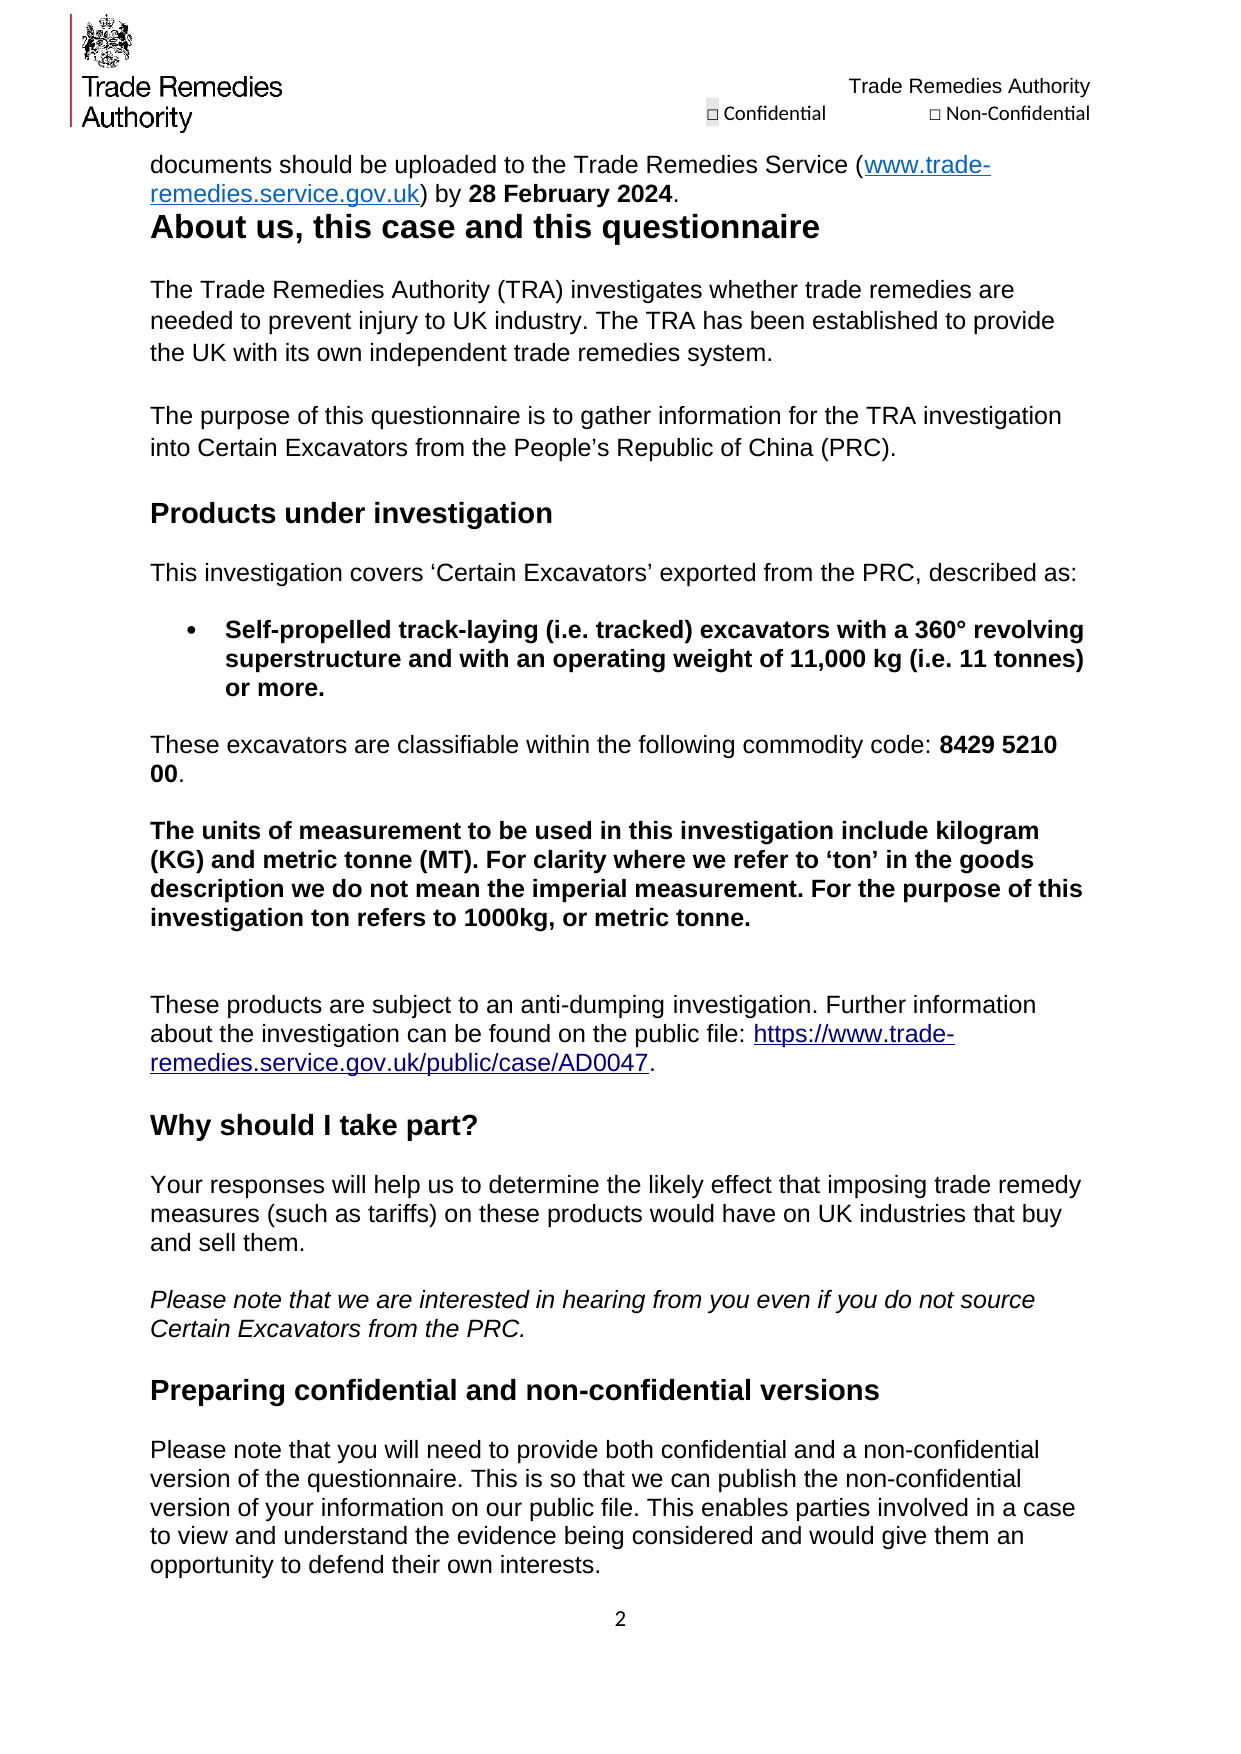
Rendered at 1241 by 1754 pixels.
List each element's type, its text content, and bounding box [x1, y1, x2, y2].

subtitle About us, this case and this questionnaire [150, 207, 1090, 246]
subtitle Preparing confidential and non-confidential versions [150, 1373, 1090, 1407]
text This investigation covers ‘Certain Excavators’ exported from the PRC, described as: [150, 557, 1090, 586]
text documents should be uploaded to the Trade Remedies Service (www.trade-remedies.service.gov.uk) by 28 February 2024. [150, 150, 1090, 207]
subtitle Products under investigation [150, 496, 1090, 529]
text These products are subject to an anti-dumping investigation. Further information about the investigation can be found on the public file: https://www.trade-remedies.service.gov.uk/public/case/AD0047. [150, 991, 1090, 1077]
text Please note that you will need to provide both confidential and a non-confidential version of the questionnaire. This is so that we can publish the non-confidential version of your information on our public file. This enables parties involved in a case to view and understand the evidence being considered and would give them an opportunity to defend their own interests. [150, 1435, 1090, 1579]
text The units of measurement to be used in this investigation include kilogram (KG) and metric tonne (MT). For clarity where we refer to ‘ton’ in the goods description we do not mean the imperial measurement. For the purpose of this investigation ton refers to 1000kg, or metric tonne. [150, 816, 1090, 931]
text The purpose of this questionnaire is to gather information for the TRA investigation into Certain Excavators from the People’s Republic of China (PRC). [150, 401, 1090, 461]
subtitle Why should I take part? [150, 1108, 1090, 1142]
text Your responses will help us to determine the likely effect that imposing trade remedy measures (such as tariffs) on these products would have on UK industries that buy and sell them. [150, 1170, 1090, 1256]
text These excavators are classifiable within the following commodity code: 8429 5210 00. [150, 730, 1090, 787]
text The Trade Remedies Authority (TRA) investigates whether trade remedies are needed to prevent injury to UK industry. The TRA has been established to provide the UK with its own independent trade remedies system. [150, 275, 1090, 367]
list Self-propelled track-laying (i.e. tracked) excavators with a 360° revolving superstructure and with an operating weight of 11,000 kg (i.e. 11 tonnes) or more. [187, 615, 1090, 701]
text Please note that we are interested in hearing from you even if you do not source Certain Excavators from the PRC. [150, 1285, 1090, 1343]
